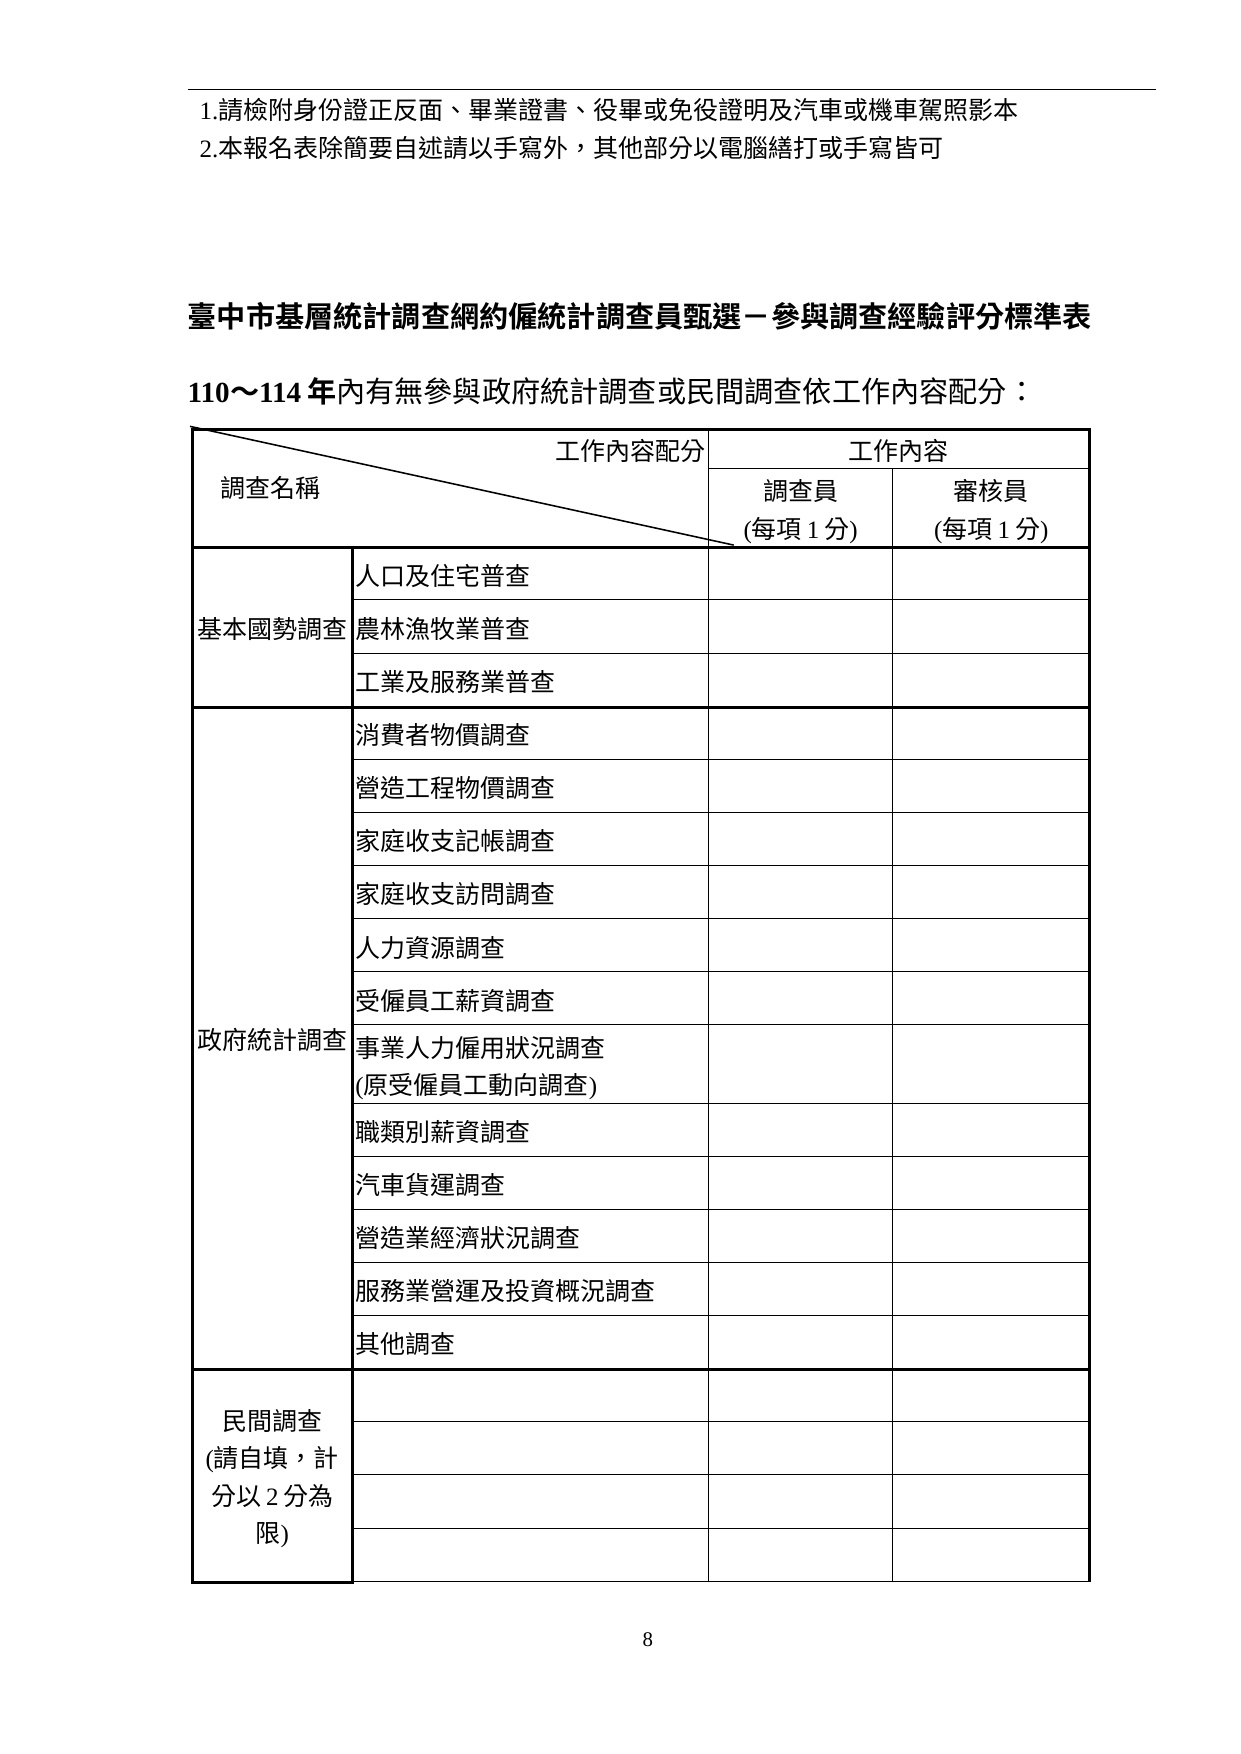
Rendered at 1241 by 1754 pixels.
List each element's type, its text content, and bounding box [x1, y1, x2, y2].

table_cell [893, 600, 1088, 652]
table_cell [893, 919, 1088, 971]
table_cell [893, 549, 1088, 599]
table_cell [709, 972, 892, 1024]
table_cell [893, 1475, 1088, 1527]
table_cell [893, 1529, 1088, 1581]
table_cell [709, 709, 892, 759]
table_cell 基本國勢調查 [194, 549, 351, 706]
table_cell [709, 866, 892, 918]
table_cell [893, 1371, 1088, 1421]
table_header 工作內容 [709, 431, 1088, 468]
table_cell [893, 1263, 1088, 1315]
table_cell 人口及住宅普查 [354, 549, 708, 599]
table_cell [893, 972, 1088, 1024]
table_cell [893, 1316, 1088, 1368]
table_cell 家庭收支記帳調查 [354, 813, 708, 865]
text 臺中市基層統計調查網約僱統計調查員甄選－參與調查經驗評分標準表 [187, 277, 1107, 352]
table_cell [893, 866, 1088, 918]
table_cell [709, 1371, 892, 1421]
table_cell 審核員 (每項1分) [893, 469, 1088, 546]
table_cell [893, 1104, 1088, 1156]
table_cell [893, 1025, 1088, 1102]
table_cell [709, 549, 892, 599]
table_cell 政府統計調查 [194, 709, 351, 1368]
table_cell 營造業經濟狀況調查 [354, 1210, 708, 1262]
table_header 工作內容配分 調查名稱 [194, 431, 708, 546]
table_cell [709, 1025, 892, 1102]
table_cell [354, 1422, 708, 1474]
table_cell [893, 1422, 1088, 1474]
table_cell [709, 600, 892, 652]
table_cell [709, 1263, 892, 1315]
table_cell [893, 709, 1088, 759]
table_cell 家庭收支訪問調查 [354, 866, 708, 918]
text 110～114年內有無參與政府統計調查或民間調查依工作內容配分： [187, 352, 1107, 427]
table_cell [709, 1422, 892, 1474]
table_cell 農林漁牧業普查 [354, 600, 708, 652]
table_cell 受僱員工薪資調查 [354, 972, 708, 1024]
table_cell 事業人力僱用狀況調查 (原受僱員工動向調查) [354, 1025, 708, 1102]
table_cell [709, 1529, 892, 1581]
table_cell 民間調查 (請自填，計分以2分為限) [194, 1371, 351, 1581]
table_cell [709, 654, 892, 706]
table_cell [354, 1529, 708, 1581]
table_cell [893, 654, 1088, 706]
table_cell [709, 1316, 892, 1368]
table_cell 其他調查 [354, 1316, 708, 1368]
table_cell [709, 919, 892, 971]
table_cell [893, 1157, 1088, 1209]
table_cell 調查員 (每項1分) [709, 469, 892, 546]
table_cell [709, 1157, 892, 1209]
table_cell 消費者物價調查 [354, 709, 708, 759]
table_cell [893, 813, 1088, 865]
table_cell [893, 760, 1088, 812]
table_cell 人力資源調查 [354, 919, 708, 971]
table_cell 營造工程物價調查 [354, 760, 708, 812]
table_cell [709, 1210, 892, 1262]
table_cell 汽車貨運調查 [354, 1157, 708, 1209]
table_cell 1.請檢附身份證正反面、畢業證書、役畢或免役證明及汽車或機車駕照影本 2.本報名表除簡要自述請以手寫外，其他部分以電腦繕打或手寫皆可 [188, 90, 1156, 165]
table_cell 工業及服務業普查 [354, 654, 708, 706]
table_cell [709, 760, 892, 812]
table_cell [709, 1475, 892, 1527]
table_cell [354, 1371, 708, 1421]
table_cell 職類別薪資調查 [354, 1104, 708, 1156]
table_cell [354, 1475, 708, 1527]
table_cell [709, 1104, 892, 1156]
table_cell [893, 1210, 1088, 1262]
table_cell 服務業營運及投資概況調查 [354, 1263, 708, 1315]
table_cell [709, 813, 892, 865]
